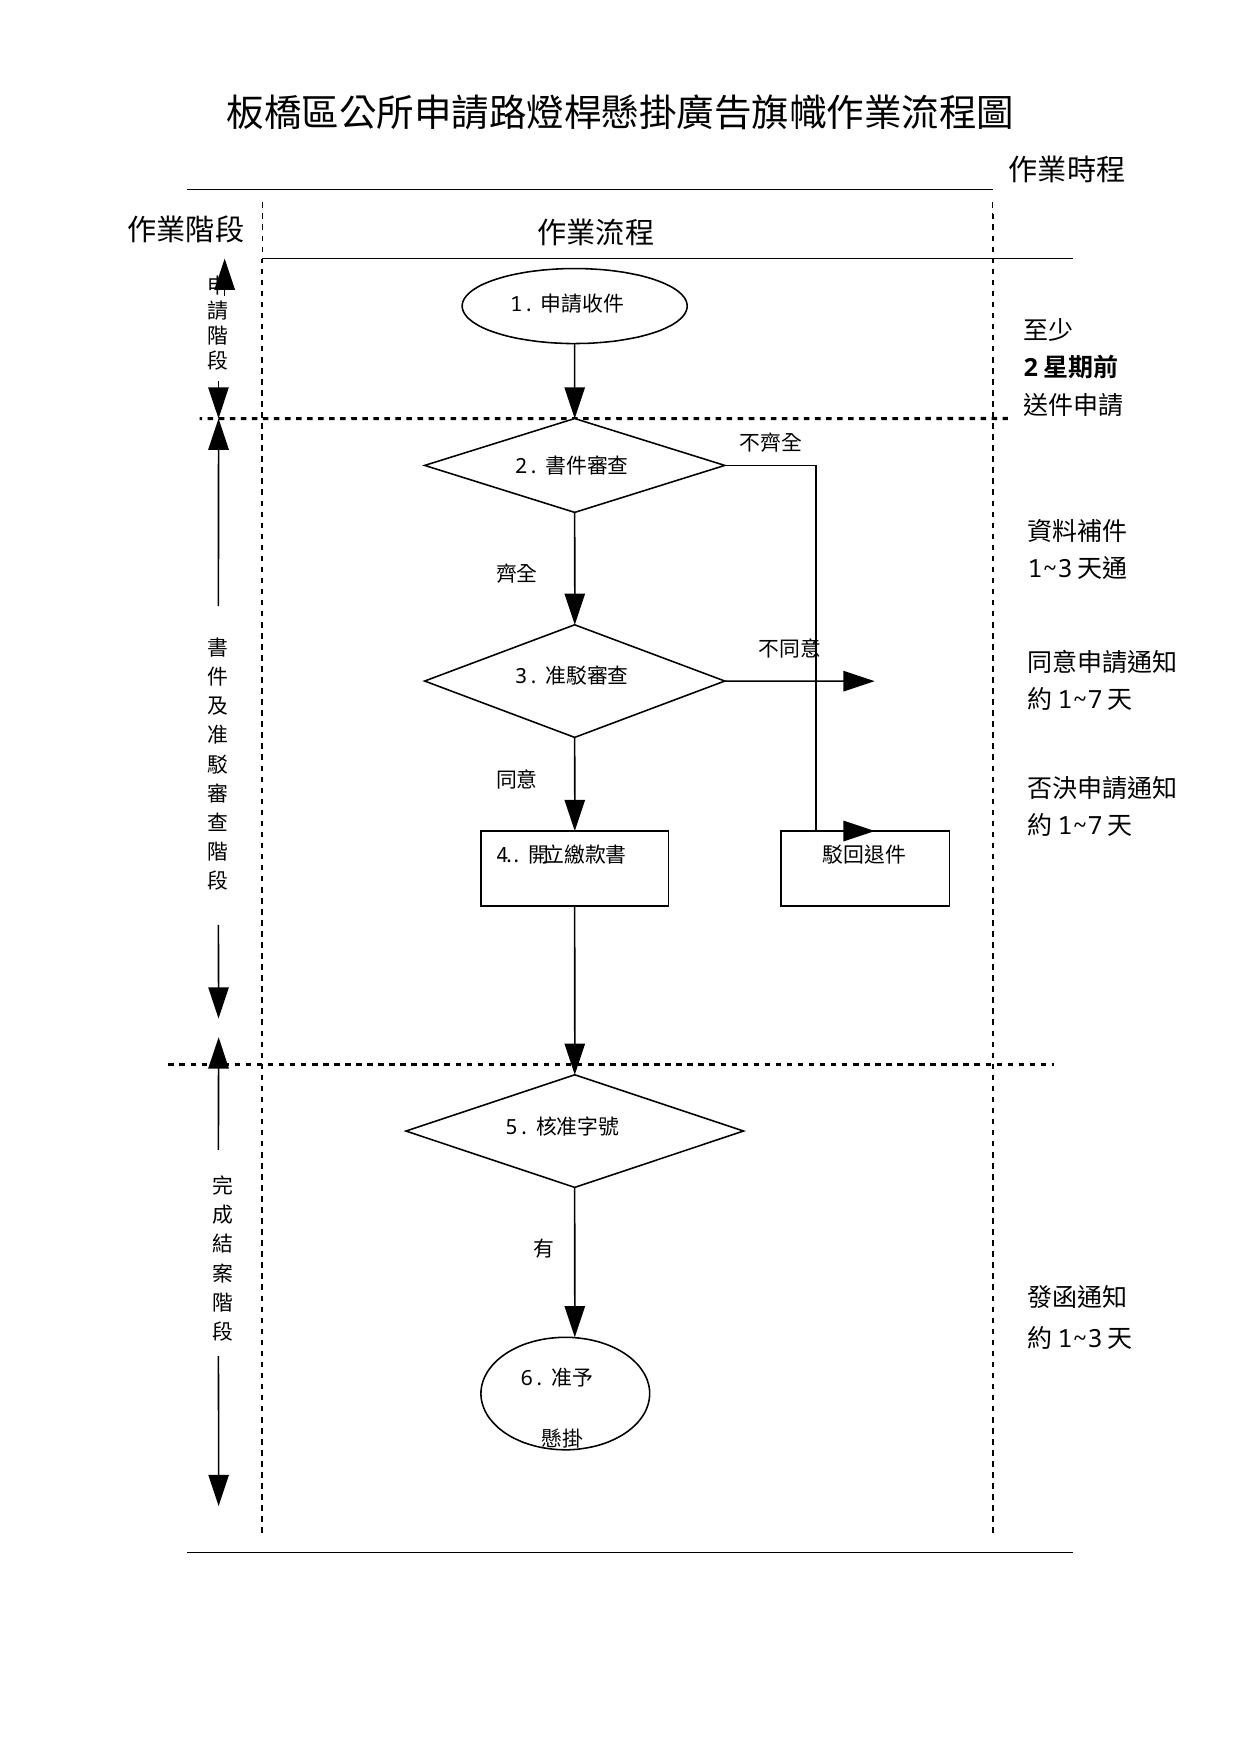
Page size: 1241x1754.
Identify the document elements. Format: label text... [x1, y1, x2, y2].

text [993, 139, 1143, 214]
text 同意申請通知 約1~7天 [1027, 641, 1203, 716]
text 資料補件 1~3天通知 [1027, 510, 1147, 589]
text 至少 2星期前 送件申請 [1023, 309, 1185, 422]
text 作業流程 [112, 190, 1218, 1502]
text 否決申請通知 約1~7天 [1027, 767, 1185, 842]
text 板橋區公所申請路燈桿懸掛廣告旗幟作業流程圖 [187, 83, 1053, 137]
text 作業階段 [127, 210, 247, 247]
text 作業時程 [1008, 147, 1128, 189]
text 發函通知 約1~3天 [1027, 1273, 1147, 1356]
